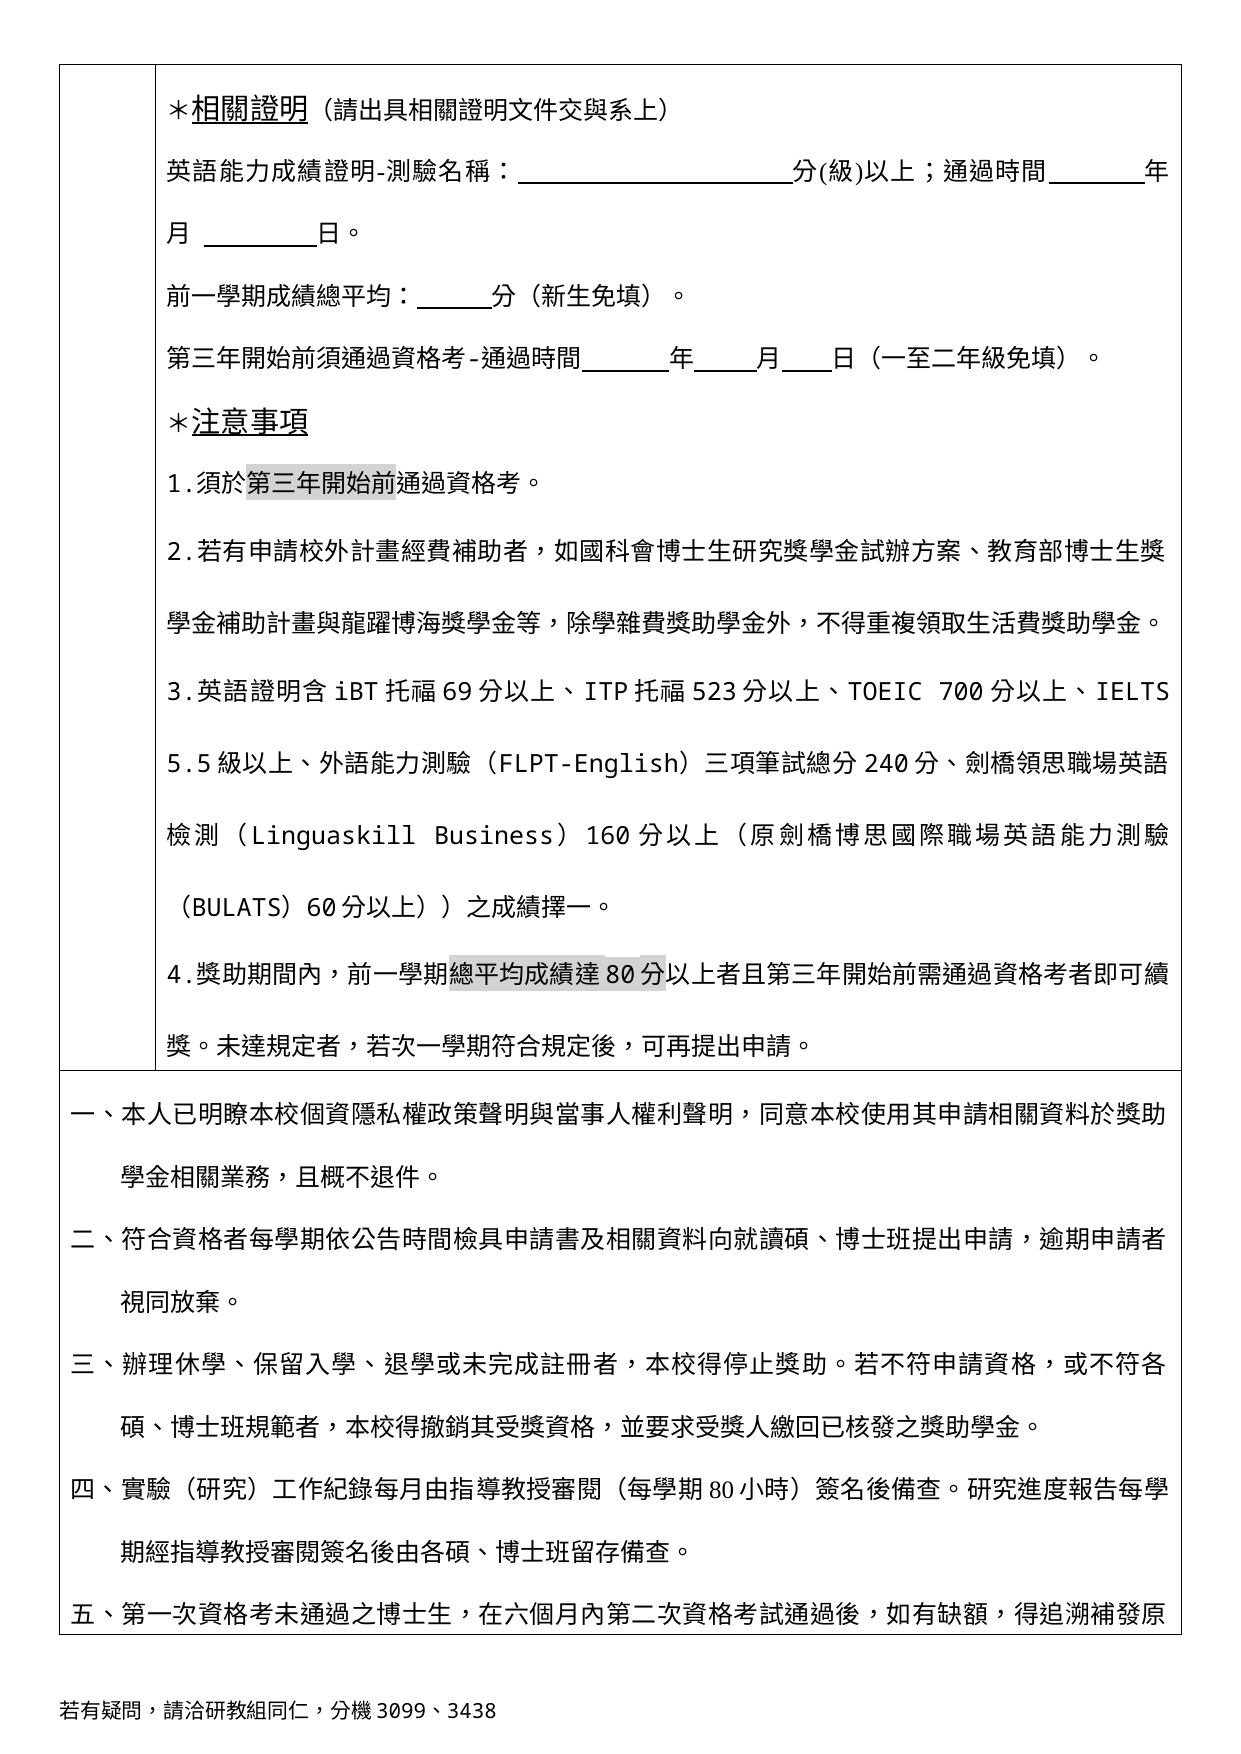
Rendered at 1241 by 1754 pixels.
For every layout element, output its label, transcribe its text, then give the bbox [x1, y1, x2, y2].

table_cell 申請資格並提供證明文件（申請者填寫） [60, 65, 155, 1070]
table_cell ＊相關證明（請出具相關證明文件交與系上） 英語能力成績證明-測驗名稱： 分(級)以上；通過時間 年 月 日。 前一學期成績總平均： 分（新生免填）。 第三年開始前須通過資格考-通過時間 年 月 日（一至二年級免填）。 ＊注意事項 1.須於第三年開始前通過資格考。 2.若有申請校外計畫經費補助者，如國科會博士生研究獎學金試辦方案、教育部博士生獎學金補助計畫與龍躍博海獎學金等，除學雜費獎助學金外，不得重複領取生活費獎助學金。 3.英語證明含iBT托福69分以上、ITP托福523分以上、TOEIC 700分以上、IELTS 5.5級以上、外語能力測驗（FLPT-English）三項筆試總分240分、劍橋領思職場英語檢測（Linguaskill Business）160分以上（原劍橋博思國際職場英語能力測驗（BULATS）60分以上））之成績擇一。 4.獎助期間內，前一學期總平均成績達80分以上者且第三年開始前需通過資格考者即可續獎。未達規定者，若次一學期符合規定後，可再提出申請。 [156, 65, 1181, 1070]
table_cell 一、本人已明瞭本校個資隱私權政策聲明與當事人權利聲明，同意本校使用其申請相關資料於獎助學金相關業務，且概不退件。 二、符合資格者每學期依公告時間檢具申請書及相關資料向就讀碩、博士班提出申請，逾期申請者視同放棄。 三、辦理休學、保留入學、退學或未完成註冊者，本校得停止獎助。若不符申請資格，或不符各碩、博士班規範者，本校得撤銷其受獎資格，並要求受獎人繳回已核發之獎助學金。 四、實驗（研究）工作紀錄每月由指導教授審閱（每學期80小時）簽名後備查。研究進度報告每學期經指導教授審閱簽名後由各碩、博士班留存備查。 五、第一次資格考未通過之博士生，在六個月內第二次資格考試通過後，如有缺額，得追溯補發原 [60, 1071, 1181, 1633]
